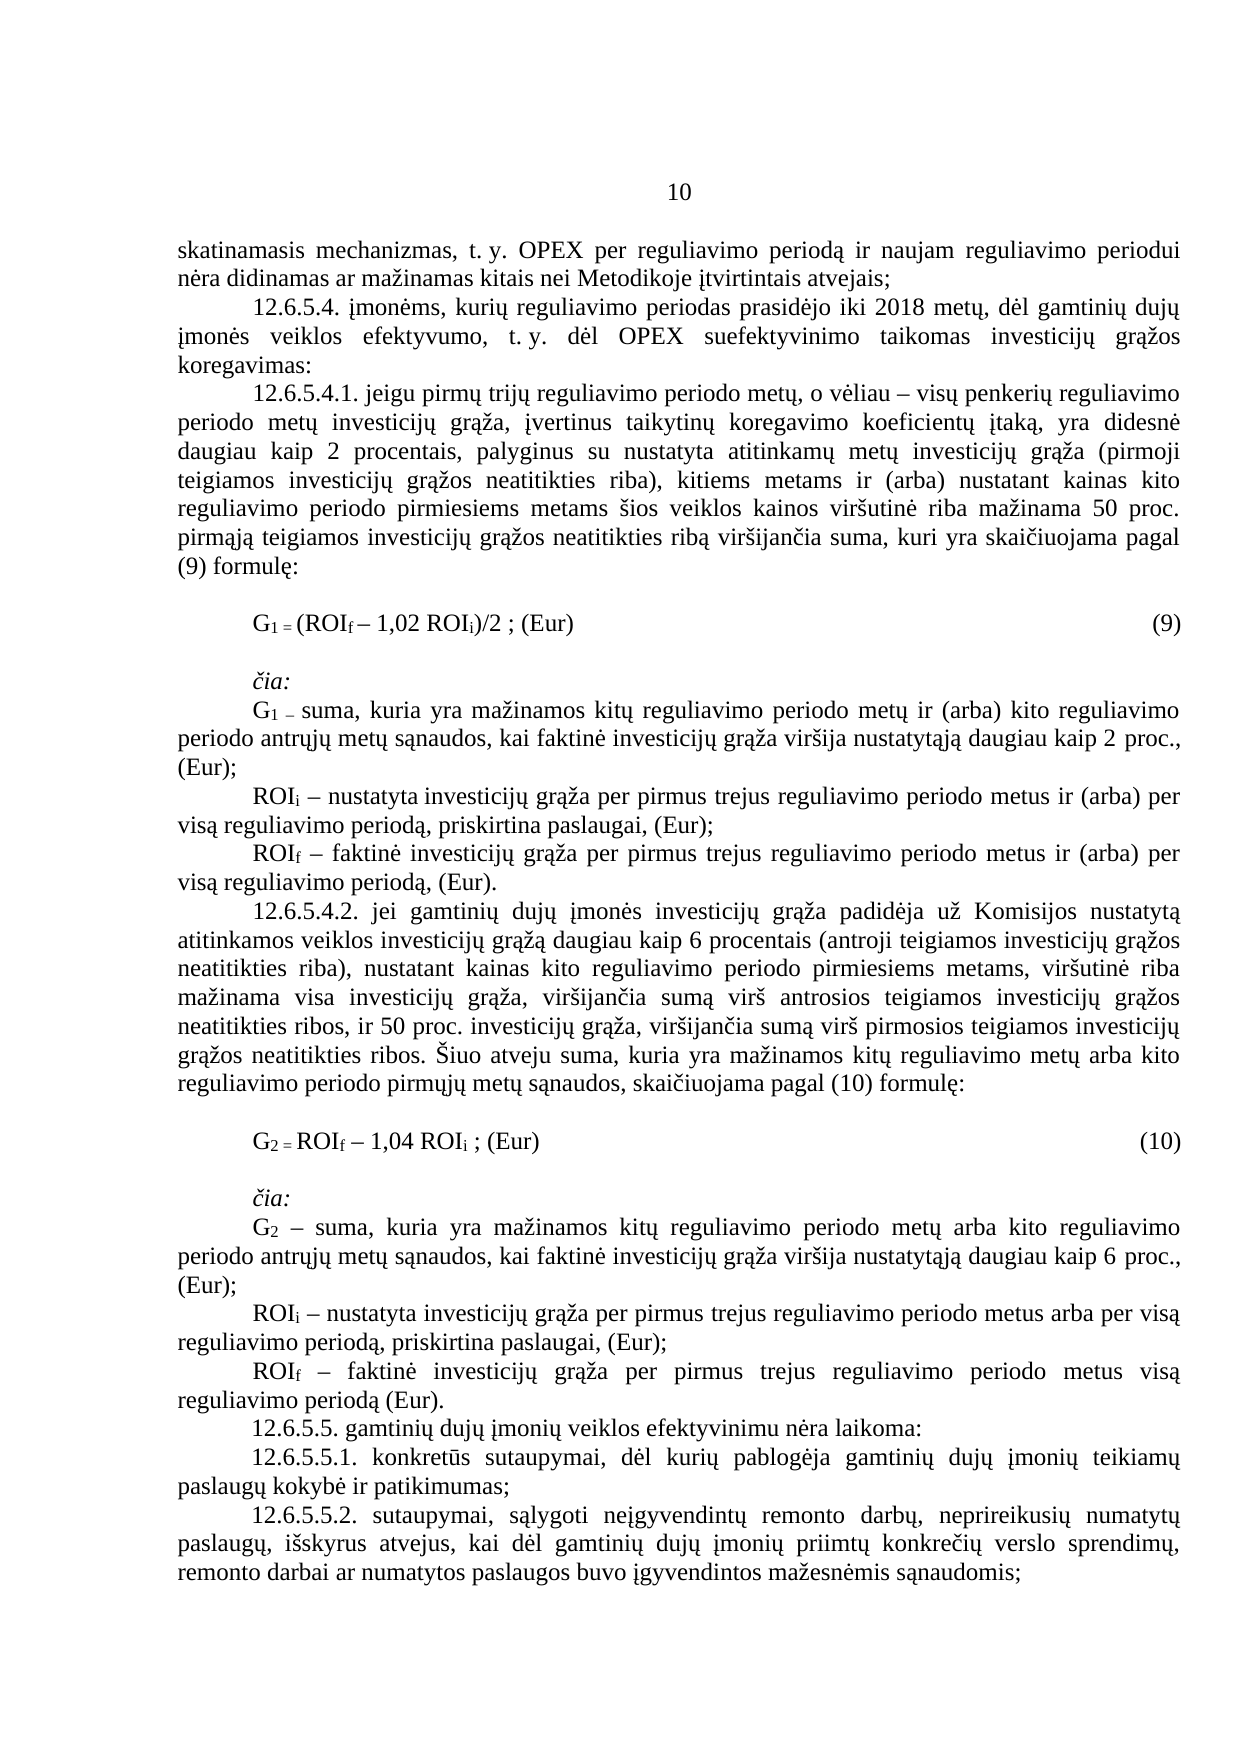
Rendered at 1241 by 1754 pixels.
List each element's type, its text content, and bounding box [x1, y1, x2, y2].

text G1 = (ROIf – 1,02 ROIi)/2 ; (Eur) (9) [177, 608, 1181, 637]
text 12.6.5.5. gamtinių dujų įmonių veiklos efektyvinimu nėra laikoma: [177, 1413, 1181, 1442]
text 12.6.5.4.1. jeigu pirmų trijų reguliavimo periodo metų, o vėliau – visų penkerių reguliavimo periodo metų investicijų grąža, įvertinus taikytinų koregavimo koeficientų įtaką, yra didesnė daugiau kaip 2 procentais, palyginus su nustatyta atitinkamų metų investicijų grąža (pirmoji teigiamos investicijų grąžos neatitikties riba), kitiems metams ir (arba) nustatant kainas kito reguliavimo periodo pirmiesiems metams šios veiklos kainos viršutinė riba mažinama 50 proc. pirmąją teigiamos investicijų grąžos neatitikties ribą viršijančia suma, kuri yra skaičiuojama pagal (9) formulę: [177, 378, 1181, 580]
text čia: [177, 666, 1181, 695]
text skatinamasis mechanizmas, t. y. OPEX per reguliavimo periodą ir naujam reguliavimo periodui nėra didinamas ar mažinamas kitais nei Metodikoje įtvirtintais atvejais; [177, 235, 1181, 292]
text ROIf – faktinė investicijų grąža per pirmus trejus reguliavimo periodo metus visą reguliavimo periodą (Eur). [177, 1356, 1181, 1413]
text ROIf – faktinė investicijų grąža per pirmus trejus reguliavimo periodo metus ir (arba) per visą reguliavimo periodą, (Eur). [177, 838, 1181, 896]
text G2 = ROIf – 1,04 ROIi ; (Eur) (10) [177, 1126, 1181, 1155]
text 12.6.5.4. įmonėms, kurių reguliavimo periodas prasidėjo iki 2018 metų, dėl gamtinių dujų įmonės veiklos efektyvumo, t. y. dėl OPEX suefektyvinimo taikomas investicijų grąžos koregavimas: [177, 292, 1181, 378]
text G2 – suma, kuria yra mažinamos kitų reguliavimo periodo metų arba kito reguliavimo periodo antrųjų metų sąnaudos, kai faktinė investicijų grąža viršija nustatytąją daugiau kaip 6 proc., (Eur); [177, 1212, 1181, 1298]
text 12.6.5.5.2. sutaupymai, sąlygoti neįgyvendintų remonto darbų, neprireikusių numatytų paslaugų, išskyrus atvejus, kai dėl gamtinių dujų įmonių priimtų konkrečių verslo sprendimų, remonto darbai ar numatytos paslaugos buvo įgyvendintos mažesnėmis sąnaudomis; [177, 1500, 1181, 1586]
text ROIi – nustatyta investicijų grąža per pirmus trejus reguliavimo periodo metus arba per visą reguliavimo periodą, priskirtina paslaugai, (Eur); [177, 1298, 1181, 1356]
text G1 – suma, kuria yra mažinamos kitų reguliavimo periodo metų ir (arba) kito reguliavimo periodo antrųjų metų sąnaudos, kai faktinė investicijų grąža viršija nustatytąją daugiau kaip 2 proc., (Eur); [177, 695, 1181, 781]
text 12.6.5.5.1. konkretūs sutaupymai, dėl kurių pablogėja gamtinių dujų įmonių teikiamų paslaugų kokybė ir patikimumas; [177, 1442, 1181, 1500]
text čia: [177, 1183, 1181, 1212]
text 12.6.5.4.2. jei gamtinių dujų įmonės investicijų grąža padidėja už Komisijos nustatytą atitinkamos veiklos investicijų grąžą daugiau kaip 6 procentais (antroji teigiamos investicijų grąžos neatitikties riba), nustatant kainas kito reguliavimo periodo pirmiesiems metams, viršutinė riba mažinama visa investicijų grąža, viršijančia sumą virš antrosios teigiamos investicijų grąžos neatitikties ribos, ir 50 proc. investicijų grąža, viršijančia sumą virš pirmosios teigiamos investicijų grąžos neatitikties ribos. Šiuo atveju suma, kuria yra mažinamos kitų reguliavimo metų arba kito reguliavimo periodo pirmųjų metų sąnaudos, skaičiuojama pagal (10) formulę: [177, 896, 1181, 1097]
text ROIi – nustatyta investicijų grąža per pirmus trejus reguliavimo periodo metus ir (arba) per visą reguliavimo periodą, priskirtina paslaugai, (Eur); [177, 781, 1181, 838]
